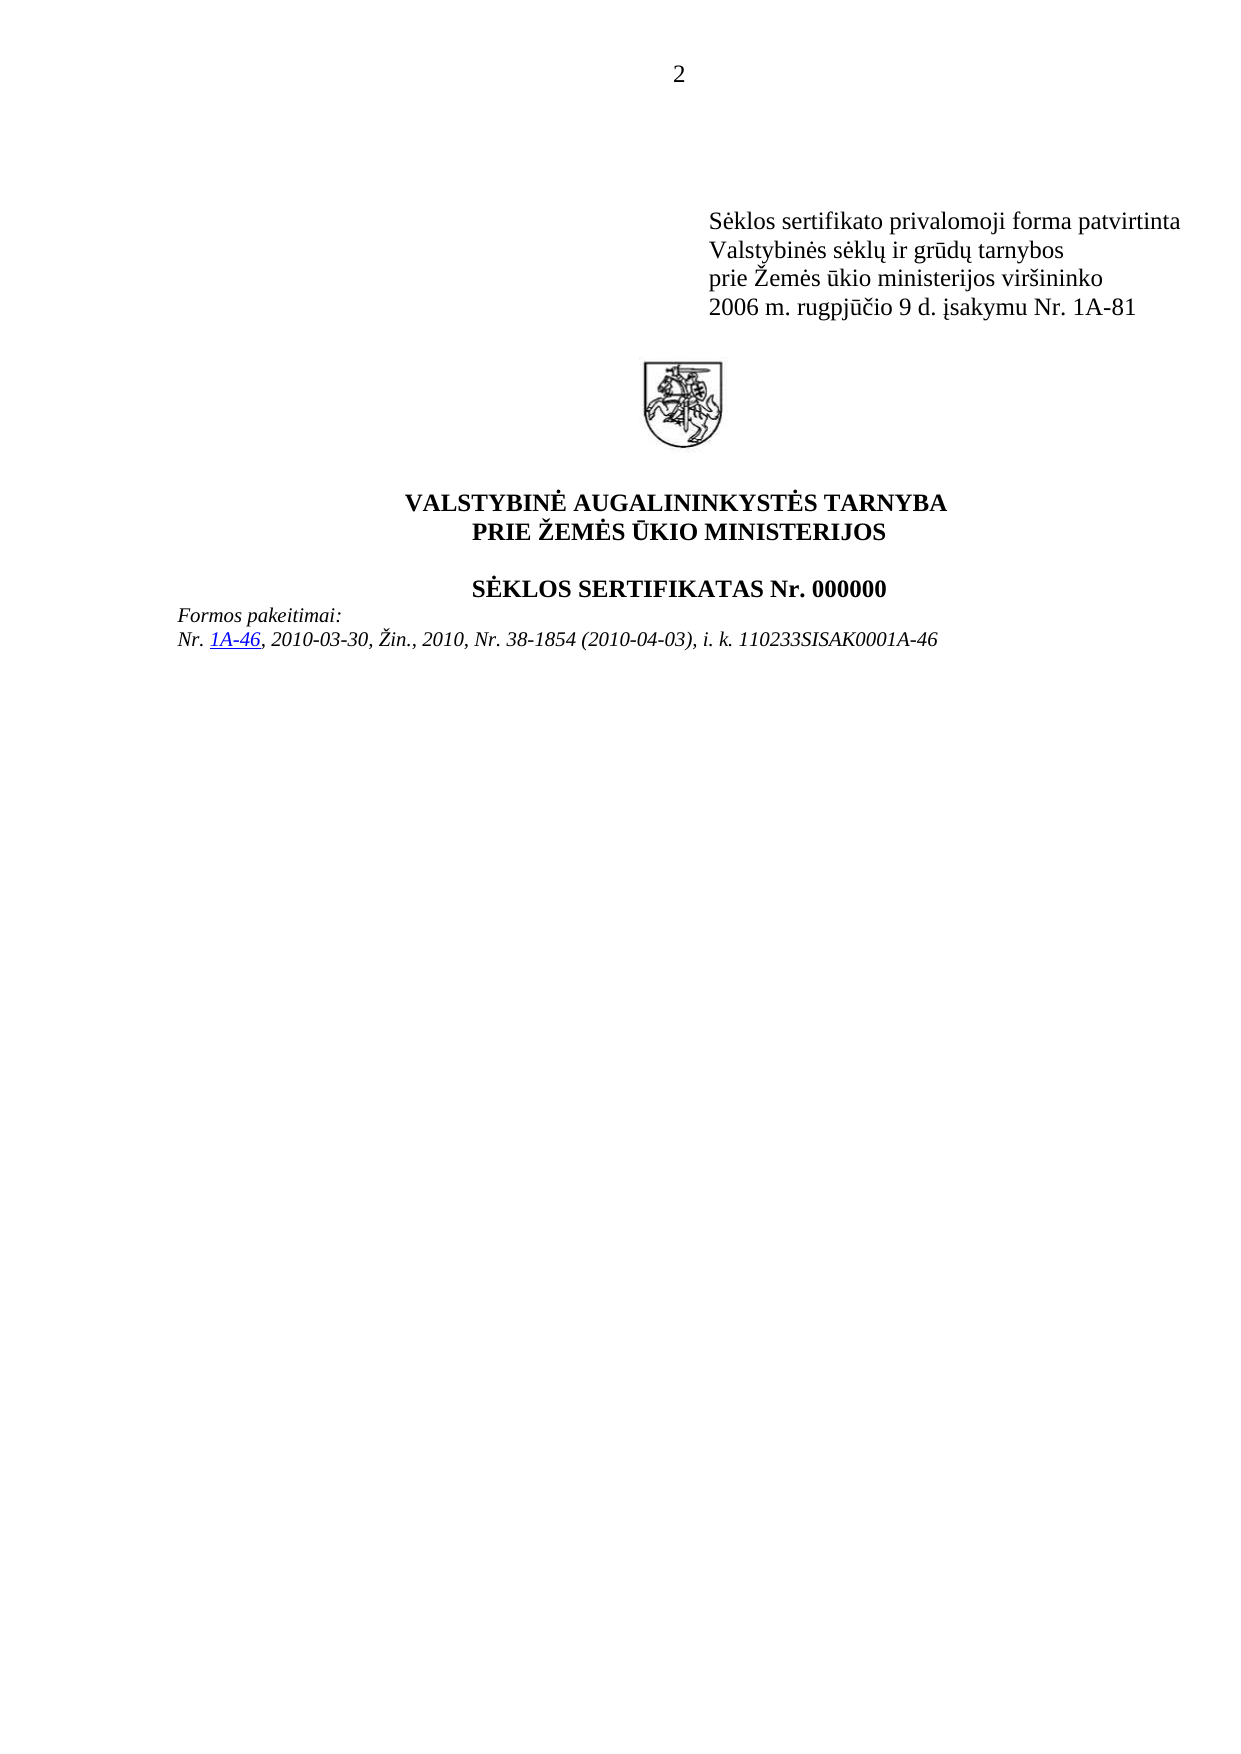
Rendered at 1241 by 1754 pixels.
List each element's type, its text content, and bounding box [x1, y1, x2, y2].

text Sėklos sertifikato privalomoji forma patvirtinta [177, 206, 1181, 235]
text SĖKLOS SERTIFIKATAS Nr. 000000 [177, 574, 1181, 603]
text 2006 m. rugpjūčio 9 d. įsakymu Nr. 1A-81 [177, 292, 1181, 321]
text Formos pakeitimai: [177, 603, 1181, 627]
text VALSTYBINĖ AUGALININKYSTĖS TARNYBA [177, 488, 1181, 517]
text Valstybinės sėklų ir grūdų tarnybos [177, 235, 1181, 263]
text Nr. 1A-46, 2010-03-30, Žin., 2010, Nr. 38-1854 (2010-04-03), i. k. 110233SISAK0001A-46 [177, 627, 1181, 651]
text prie Žemės ūkio ministerijos viršininko [177, 263, 1181, 292]
text PRIE ŽEMĖS ŪKIO MINISTERIJOS [177, 517, 1181, 545]
